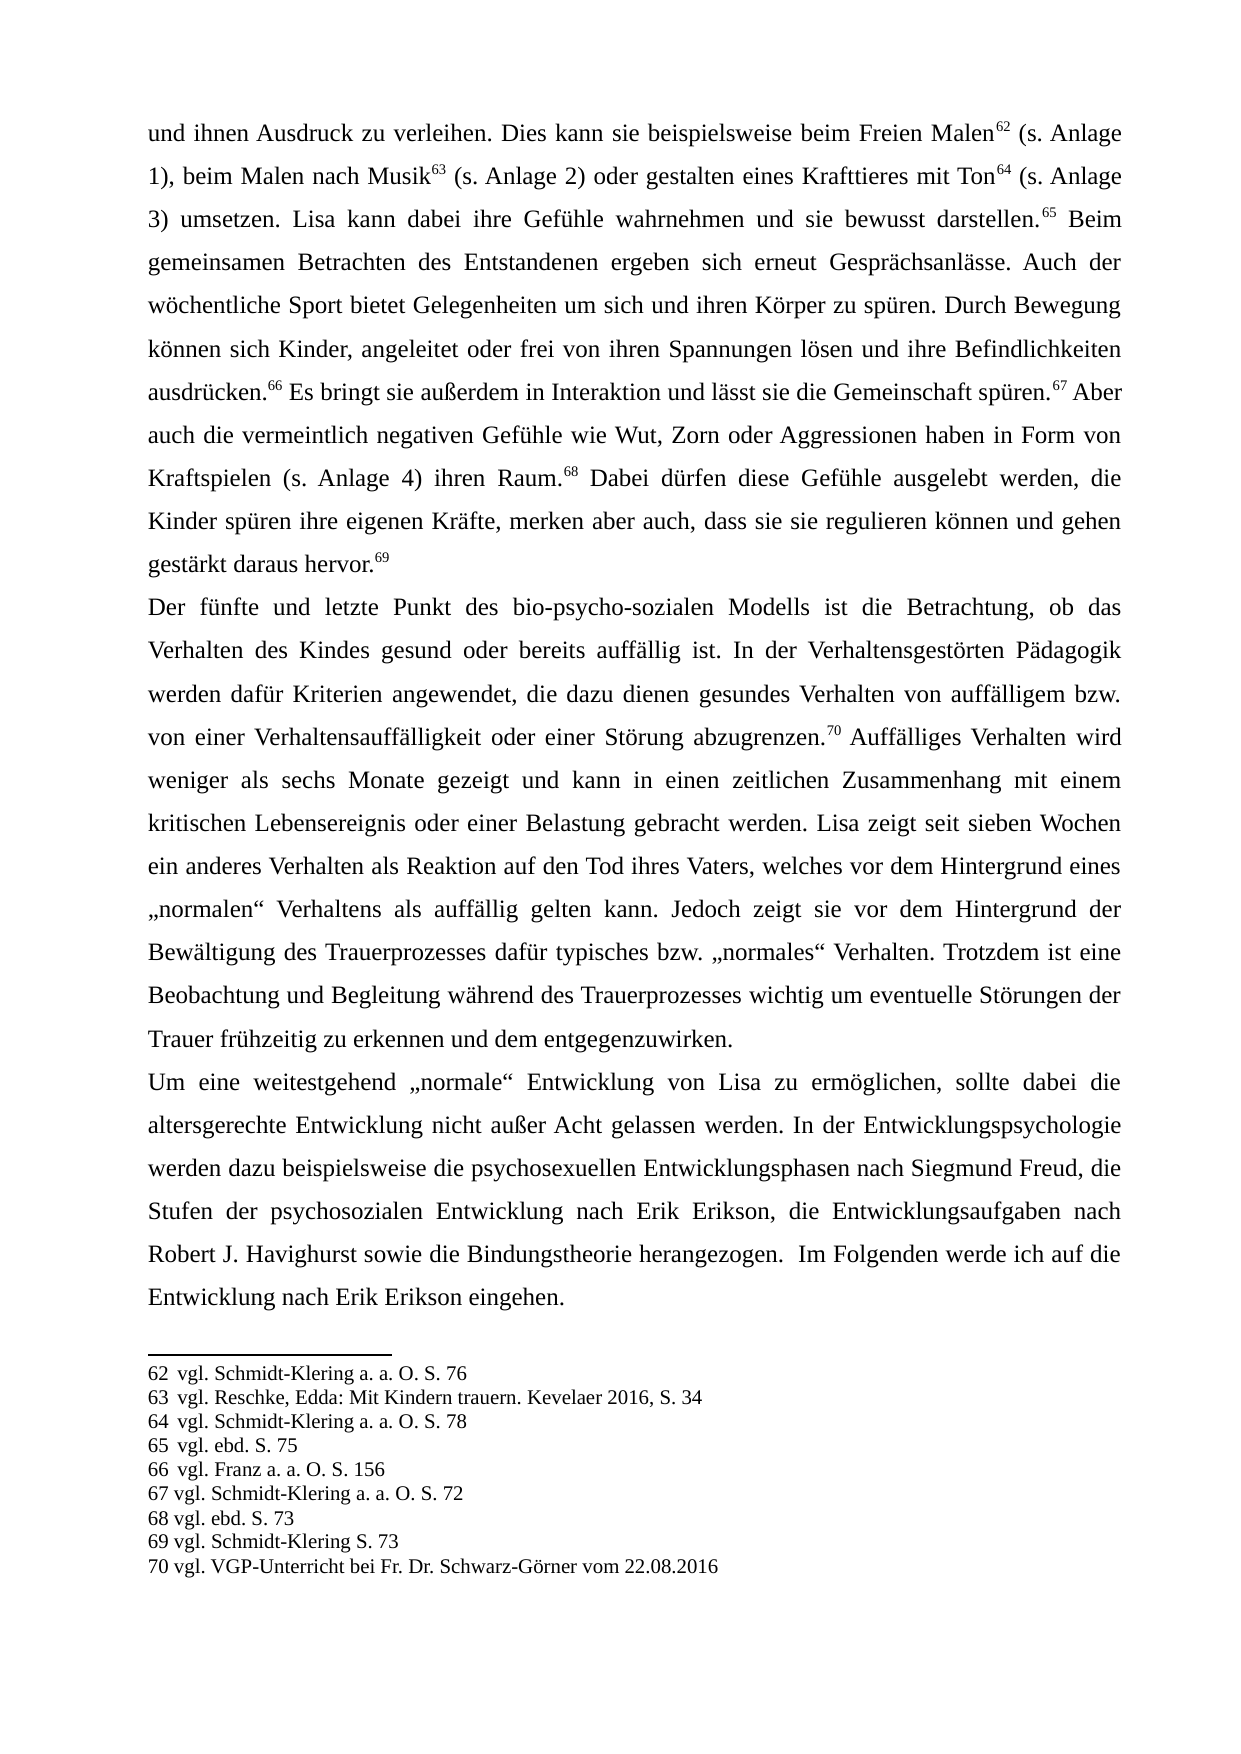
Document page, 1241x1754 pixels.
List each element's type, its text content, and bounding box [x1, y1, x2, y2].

text vgl. Franz a. a. O. S. 156 [148, 1457, 1122, 1481]
text vgl. Schmidt-Klering a. a. O. S. 78 [148, 1409, 1122, 1433]
text vgl. VGP-Unterricht bei Fr. Dr. Schwarz-Görner vom 22.08.2016 [148, 1553, 1122, 1578]
text vgl. Schmidt-Klering S. 73 [148, 1529, 1122, 1553]
text und ihnen Ausdruck zu verleihen. Dies kann sie beispielsweise beim Freien Malen (s. Anlage 1), beim Malen nach Musik (s. Anlage 2) oder gestalten eines Krafttieres mit Ton (s. Anlage 3) umsetzen. Lisa kann dabei ihre Gefühle wahrnehmen und sie bewusst darstellen. Beim gemeinsamen Betrachten des Entstandenen ergeben sich erneut Gesprächsanlässe. Auch der wöchentliche Sport bietet Gelegenheiten um sich und ihren Körper zu spüren. Durch Bewegung können sich Kinder, angeleitet oder frei von ihren Spannungen lösen und ihre Befindlichkeiten ausdrücken. Es bringt sie außerdem in Interaktion und lässt sie die Gemeinschaft spüren. Aber auch die vermeintlich negativen Gefühle wie Wut, Zorn oder Aggressionen haben in Form von Kraftspielen (s. Anlage 4) ihren Raum. Dabei dürfen diese Gefühle ausgelebt werden, die Kinder spüren ihre eigenen Kräfte, merken aber auch, dass sie sie regulieren können und gehen gestärkt daraus hervor. [148, 118, 1122, 578]
text vgl. ebd. S. 75 [148, 1433, 1122, 1457]
text Um eine weitestgehend „normale“ Entwicklung von Lisa zu ermöglichen, sollte dabei die altersgerechte Entwicklung nicht außer Acht gelassen werden. In der Entwicklungspsychologie werden dazu beispielsweise die psychosexuellen Entwicklungsphasen nach Siegmund Freud, die Stufen der psychosozialen Entwicklung nach Erik Erikson, die Entwicklungsaufgaben nach Robert J. Havighurst sowie die Bindungstheorie herangezogen. Im Folgenden werde ich auf die Entwicklung nach Erik Erikson eingehen. [148, 1067, 1122, 1311]
text vgl. Schmidt-Klering a. a. O. S. 76 [148, 1361, 1122, 1385]
text vgl. ebd. S. 73 [148, 1505, 1122, 1529]
text vgl. Reschke, Edda: Mit Kindern trauern. Kevelaer 2016, S. 34 [148, 1385, 1122, 1409]
text Der fünfte und letzte Punkt des bio-psycho-sozialen Modells ist die Betrachtung, ob das Verhalten des Kindes gesund oder bereits auffällig ist. In der Verhaltensgestörten Pädagogik werden dafür Kriterien angewendet, die dazu dienen gesundes Verhalten von auffälligem bzw. von einer Verhaltensauffälligkeit oder einer Störung abzugrenzen. Auffälliges Verhalten wird weniger als sechs Monate gezeigt und kann in einen zeitlichen Zusammenhang mit einem kritischen Lebensereignis oder einer Belastung gebracht werden. Lisa zeigt seit sieben Wochen ein anderes Verhalten als Reaktion auf den Tod ihres Vaters, welches vor dem Hintergrund eines „normalen“ Verhaltens als auffällig gelten kann. Jedoch zeigt sie vor dem Hintergrund der Bewältigung des Trauerprozesses dafür typisches bzw. „normales“ Verhalten. Trotzdem ist eine Beobachtung und Begleitung während des Trauerprozesses wichtig um eventuelle Störungen der Trauer frühzeitig zu erkennen und dem entgegenzuwirken. [148, 592, 1122, 1052]
text vgl. Schmidt-Klering a. a. O. S. 72 [148, 1481, 1122, 1505]
